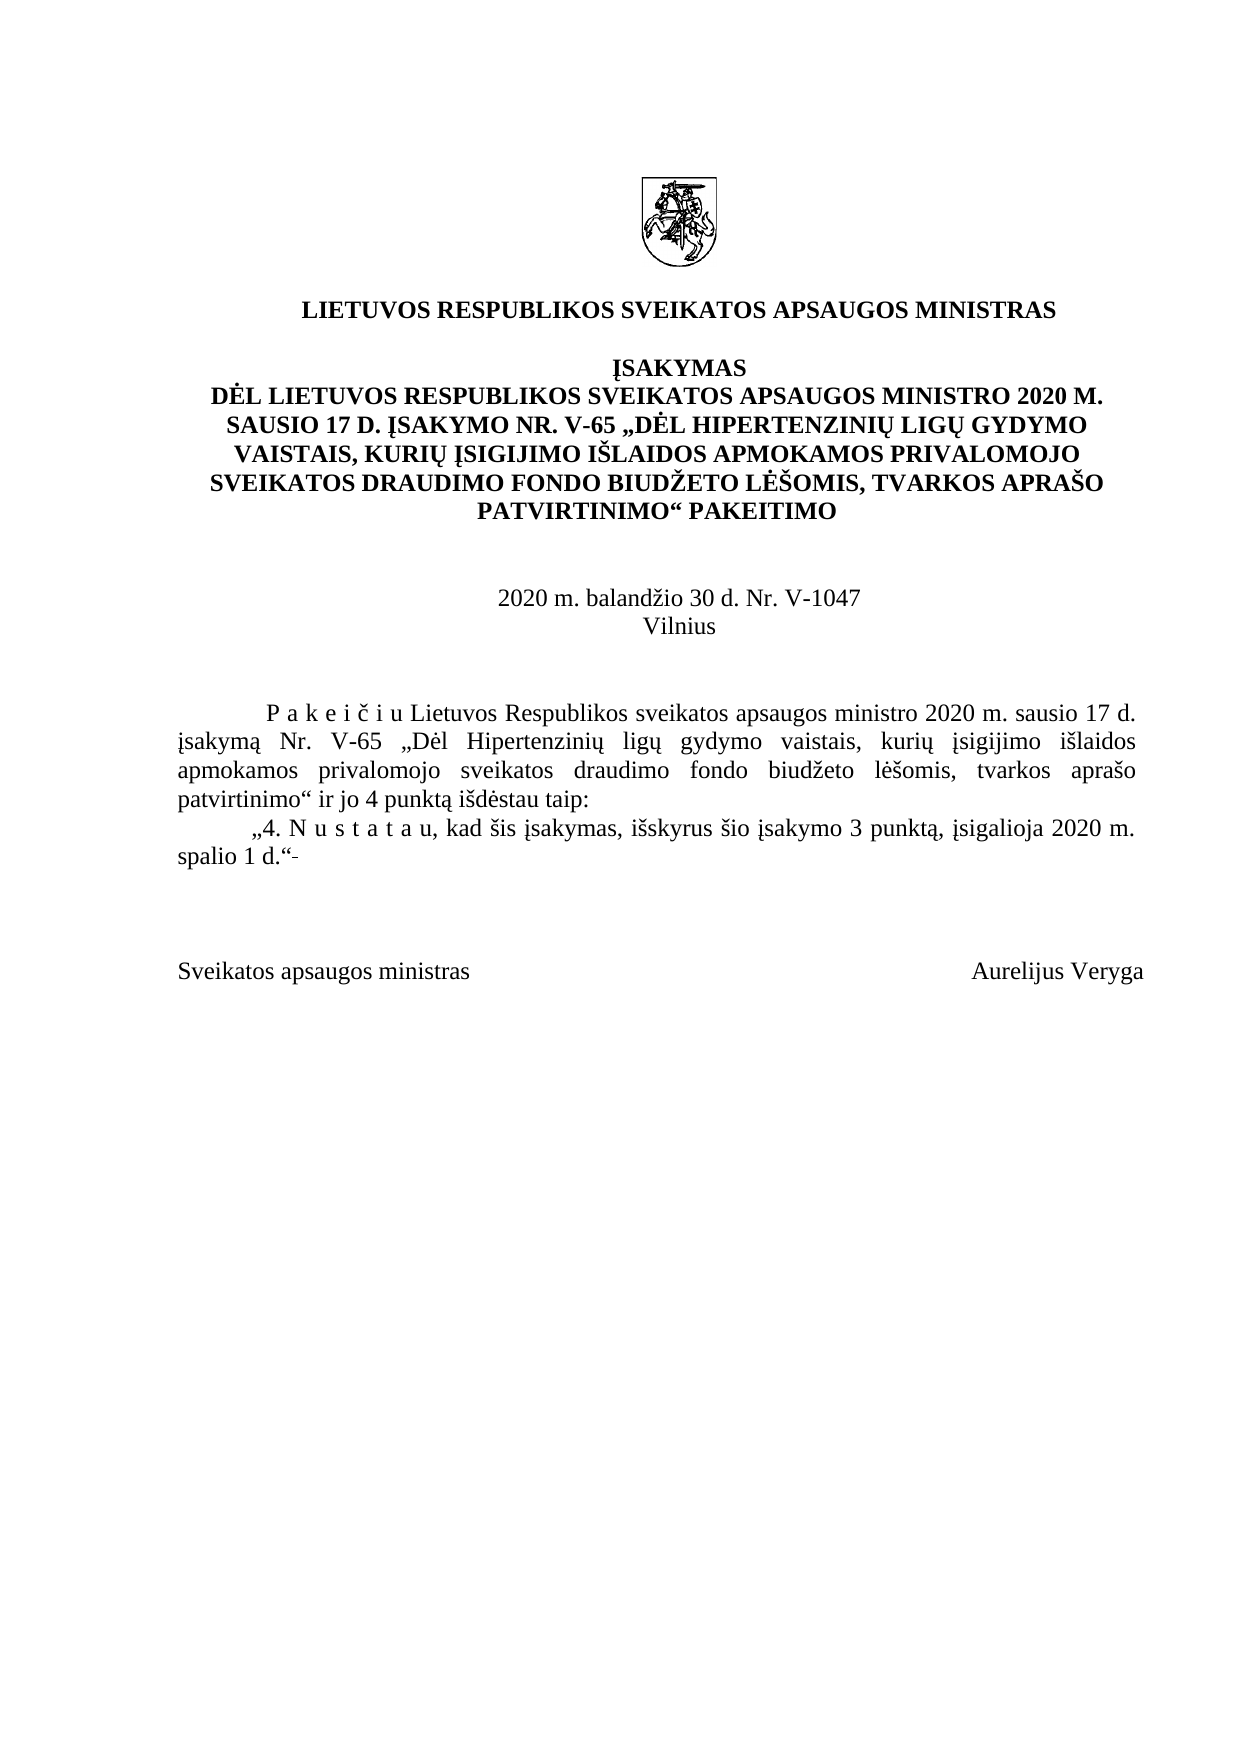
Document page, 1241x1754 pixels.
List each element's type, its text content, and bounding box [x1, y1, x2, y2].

text P a k e i č i u Lietuvos Respublikos sveikatos apsaugos ministro 2020 m. sausio 17 d. įsakymą Nr. V-65 „Dėl Hipertenzinių ligų gydymo vaistais, kurių įsigijimo išlaidos apmokamos privalomojo sveikatos draudimo fondo biudžeto lėšomis, tvarkos aprašo patvirtinimo“ ir jo 4 punktą išdėstau taip: [177, 698, 1137, 813]
text DĖL LIETUVOS RESPUBLIKOS SVEIKATOS APSAUGOS MINISTRO 2020 M. SAUSIO 17 D. ĮSAKYMO NR. V-65 „DĖL HIPERTENZINIŲ LIGŲ GYDYMO VAISTAIS, KURIŲ ĮSIGIJIMO IŠLAIDOS APMOKAMOS PRIVALOMOJO SVEIKATOS DRAUDIMO FONDO BIUDŽETO LĖŠOMIS, TVARKOS APRAŠO PATVIRTINIMO“ PAKEITIMO [177, 381, 1137, 525]
text 2020 m. balandžio 30 d. Nr. V-1047 [177, 583, 1181, 611]
text „4. N u s t a t a u, kad šis įsakymas, išskyrus šio įsakymo 3 punktą, įsigalioja 2020 m. spalio 1 d.“ [177, 813, 1137, 870]
text Vilnius [177, 611, 1181, 640]
text LIETUVOS RESPUBLIKOS SVEIKATOS APSAUGOS MINISTRAS [177, 295, 1181, 324]
text Sveikatos apsaugos ministras Aurelijus Veryga [177, 956, 1167, 985]
text ĮSAKYMAS [177, 353, 1181, 381]
